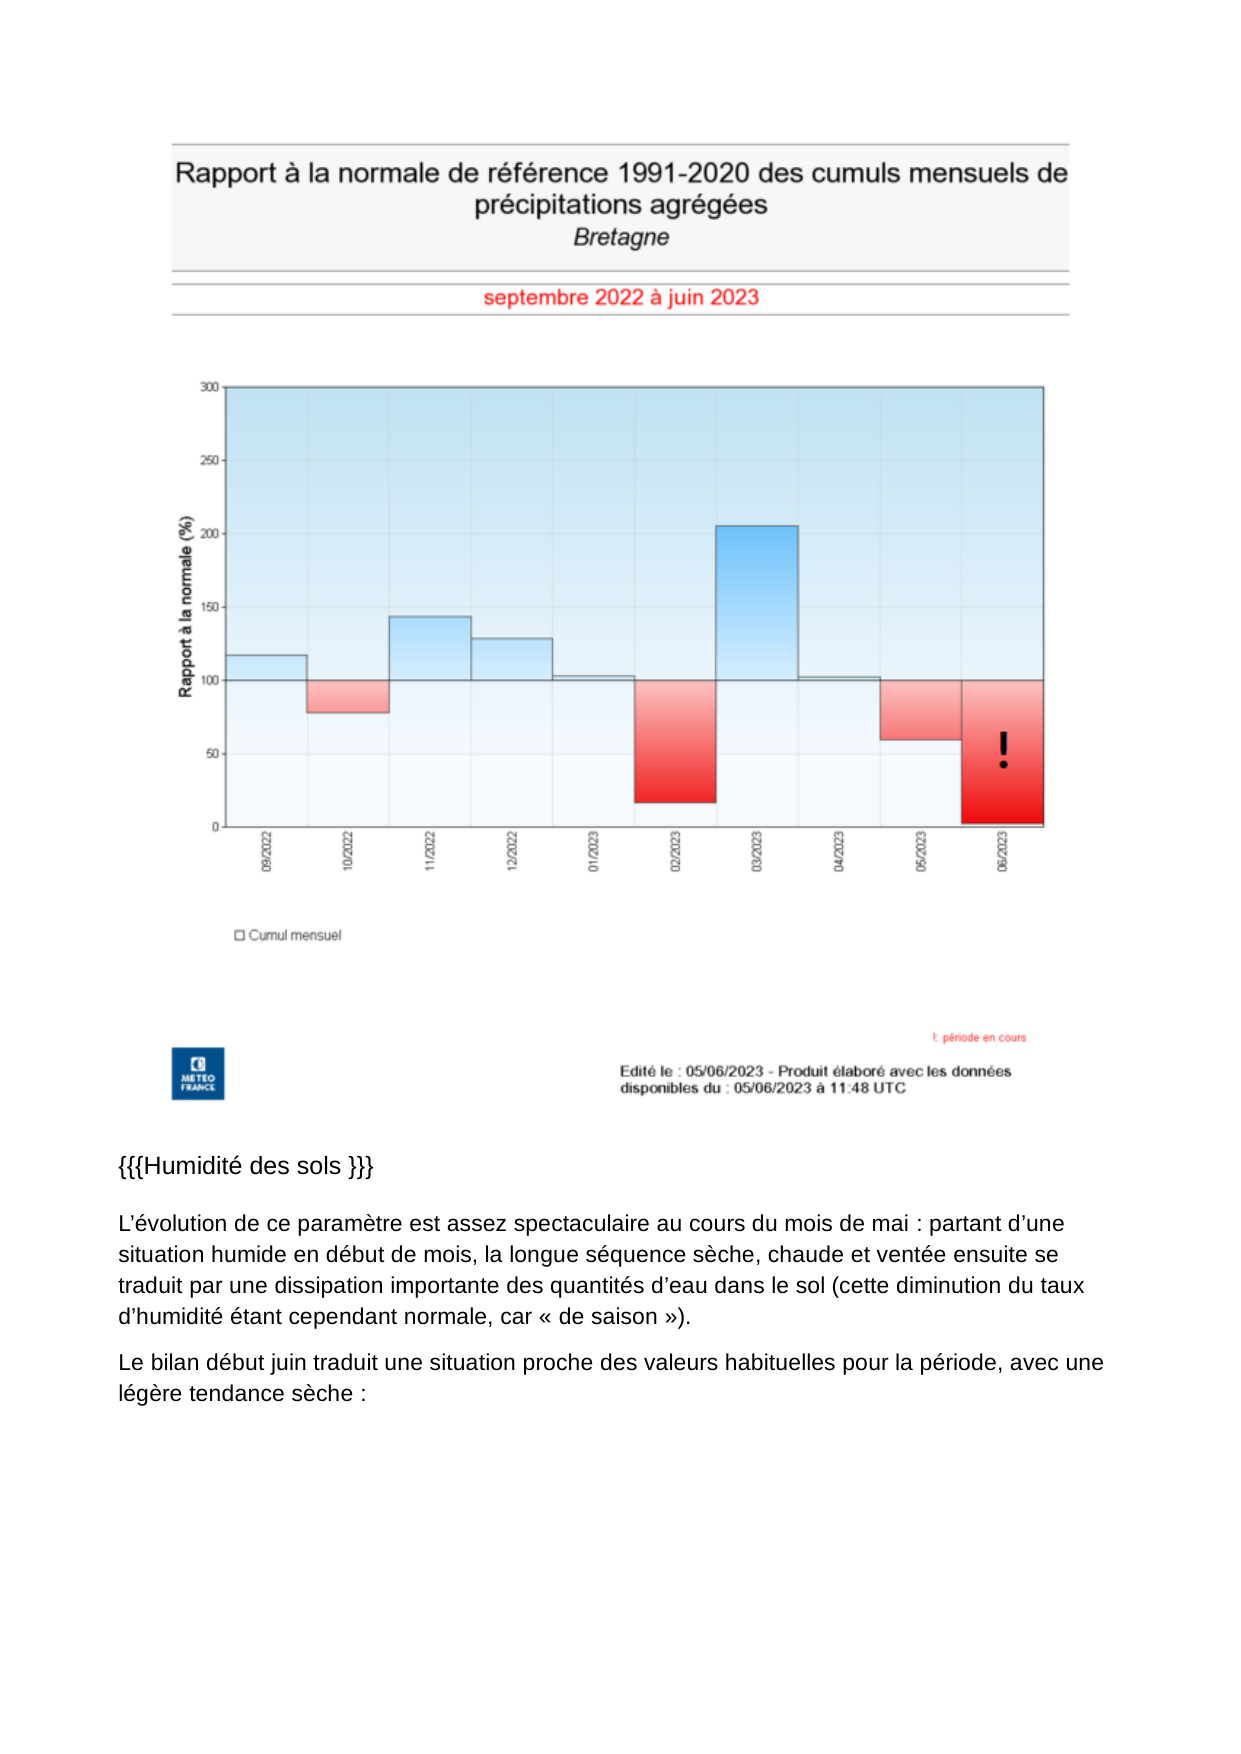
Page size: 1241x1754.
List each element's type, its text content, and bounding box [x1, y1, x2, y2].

text {{{Humidité des sols }}} [118, 1151, 1122, 1180]
text Le bilan début juin traduit une situation proche des valeurs habituelles pour la période, avec une légère tendance sèche : [118, 1348, 1122, 1407]
picture [118, 118, 1123, 1122]
text L’évolution de ce paramètre est assez spectaculaire au cours du mois de mai : partant d’une situation humide en début de mois, la longue séquence sèche, chaude et ventée ensuite se traduit par une dissipation importante des quantités d’eau dans le sol (cette diminution du taux d’humidité étant cependant normale, car « de saison »). [118, 1209, 1122, 1330]
